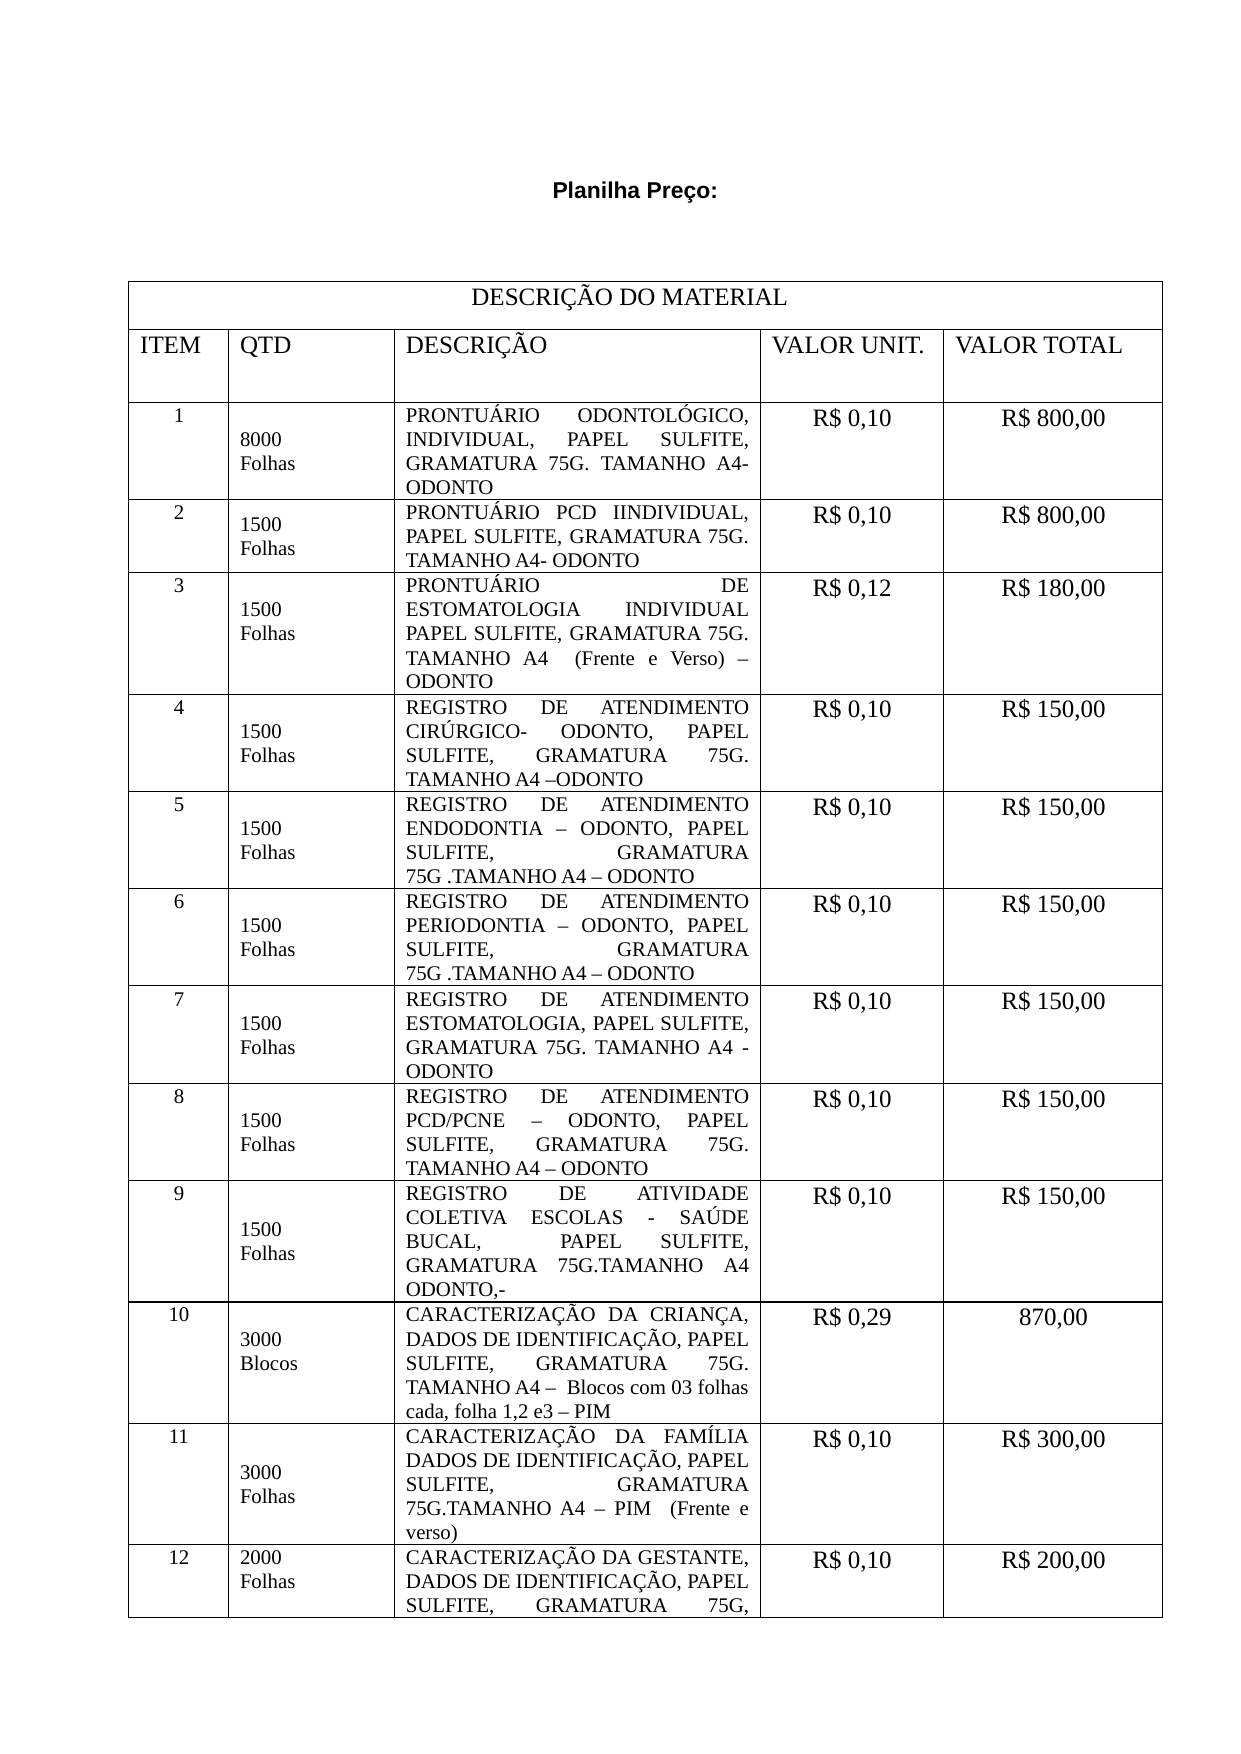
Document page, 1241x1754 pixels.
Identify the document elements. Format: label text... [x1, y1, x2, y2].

table_cell ITEM [129, 330, 228, 402]
table_cell 1500 Folhas [229, 1181, 394, 1301]
table_cell 1 [129, 403, 228, 499]
table_cell 8000 Folhas [229, 403, 394, 499]
table_cell QTD [229, 330, 394, 402]
table_cell R$ 0,10 [761, 889, 943, 985]
table_cell 1500 Folhas [229, 1084, 394, 1180]
table_cell PRONTUÁRIO ODONTOLÓGICO, INDIVIDUAL, PAPEL SULFITE, GRAMATURA 75G. TAMANHO A4- ODONTO [395, 403, 760, 499]
table_cell 1500 Folhas [229, 986, 394, 1083]
table_cell R$ 150,00 [944, 1084, 1162, 1180]
table_cell REGISTRO DE ATENDIMENTO ENDODONTIA – ODONTO, PAPEL SULFITE, GRAMATURA 75G .TAMANHO A4 – ODONTO [395, 792, 760, 888]
table_cell 1500 Folhas [229, 889, 394, 985]
table_cell 3 [129, 573, 228, 693]
table_cell R$ 150,00 [944, 889, 1162, 985]
table_cell 2000 Folhas [229, 1545, 394, 1617]
table_cell R$ 150,00 [944, 792, 1162, 888]
table_cell R$ 180,00 [944, 573, 1162, 693]
table_cell 3000 Folhas [229, 1424, 394, 1544]
table_cell 1500 Folhas [229, 792, 394, 888]
table_cell 1500 Folhas [229, 695, 394, 791]
table_cell 3000 Blocos [229, 1303, 394, 1423]
table_cell 1500 Folhas [229, 500, 394, 572]
table_cell 8 [129, 1084, 228, 1180]
table_cell R$ 0,10 [761, 986, 943, 1083]
table_cell R$ 0,10 [761, 403, 943, 499]
table_cell R$ 0,10 [761, 500, 943, 572]
table_cell R$ 0,10 [761, 695, 943, 791]
table_cell 12 [129, 1545, 228, 1617]
table_cell 10 [129, 1303, 228, 1423]
table_cell R$ 0,10 [761, 1181, 943, 1301]
table_cell 870,00 [944, 1303, 1162, 1423]
table_header DESCRIÇÃO DO MATERIAL [129, 282, 1162, 329]
table_cell PRONTUÁRIO DE ESTOMATOLOGIA INDIVIDUAL PAPEL SULFITE, GRAMATURA 75G. TAMANHO A4 (Frente e Verso) – ODONTO [395, 573, 760, 693]
table_cell R$ 300,00 [944, 1424, 1162, 1544]
table_cell REGISTRO DE ATENDIMENTO PCD/PCNE – ODONTO, PAPEL SULFITE, GRAMATURA 75G. TAMANHO A4 – ODONTO [395, 1084, 760, 1180]
table_cell CARACTERIZAÇÃO DA CRIANÇA, DADOS DE IDENTIFICAÇÃO, PAPEL SULFITE, GRAMATURA 75G. TAMANHO A4 – Blocos com 03 folhas cada, folha 1,2 e3 – PIM [395, 1303, 760, 1423]
table_cell 2 [129, 500, 228, 572]
table_cell R$ 150,00 [944, 695, 1162, 791]
table_cell R$ 0,29 [761, 1303, 943, 1423]
table_cell R$ 800,00 [944, 403, 1162, 499]
table_cell 1500 Folhas [229, 573, 394, 693]
table_cell CARACTERIZAÇÃO DA GESTANTE, DADOS DE IDENTIFICAÇÃO, PAPEL SULFITE, GRAMATURA 75G, [395, 1545, 760, 1617]
table_cell PRONTUÁRIO PCD IINDIVIDUAL, PAPEL SULFITE, GRAMATURA 75G. TAMANHO A4- ODONTO [395, 500, 760, 572]
table_cell 4 [129, 695, 228, 791]
table_cell REGISTRO DE ATENDIMENTO PERIODONTIA – ODONTO, PAPEL SULFITE, GRAMATURA 75G .TAMANHO A4 – ODONTO [395, 889, 760, 985]
table_cell R$ 150,00 [944, 1181, 1162, 1301]
table_cell R$ 0,10 [761, 1084, 943, 1180]
table_cell REGISTRO DE ATENDIMENTO CIRÚRGICO- ODONTO, PAPEL SULFITE, GRAMATURA 75G. TAMANHO A4 –ODONTO [395, 695, 760, 791]
table_cell 5 [129, 792, 228, 888]
table_cell R$ 0,10 [761, 1424, 943, 1544]
table_cell 6 [129, 889, 228, 985]
table_cell 11 [129, 1424, 228, 1544]
table_cell 9 [129, 1181, 228, 1301]
table_cell REGISTRO DE ATENDIMENTO ESTOMATOLOGIA, PAPEL SULFITE, GRAMATURA 75G. TAMANHO A4 - ODONTO [395, 986, 760, 1083]
table_cell R$ 0,10 [761, 792, 943, 888]
table_cell 7 [129, 986, 228, 1083]
table_cell VALOR UNIT. [761, 330, 943, 402]
table_cell R$ 800,00 [944, 500, 1162, 572]
table_cell DESCRIÇÃO [395, 330, 760, 402]
table_cell R$ 200,00 [944, 1545, 1162, 1617]
text Planilha Preço: [148, 177, 1122, 203]
table_cell R$ 0,12 [761, 573, 943, 693]
table_cell R$ 150,00 [944, 986, 1162, 1083]
table_cell CARACTERIZAÇÃO DA FAMÍLIA DADOS DE IDENTIFICAÇÃO, PAPEL SULFITE, GRAMATURA 75G.TAMANHO A4 – PIM (Frente e verso) [395, 1424, 760, 1544]
table_cell VALOR TOTAL [944, 330, 1162, 402]
table_cell REGISTRO DE ATIVIDADE COLETIVA ESCOLAS - SAÚDE BUCAL, PAPEL SULFITE, GRAMATURA 75G.TAMANHO A4 ODONTO,- [395, 1181, 760, 1301]
table_cell R$ 0,10 [761, 1545, 943, 1617]
